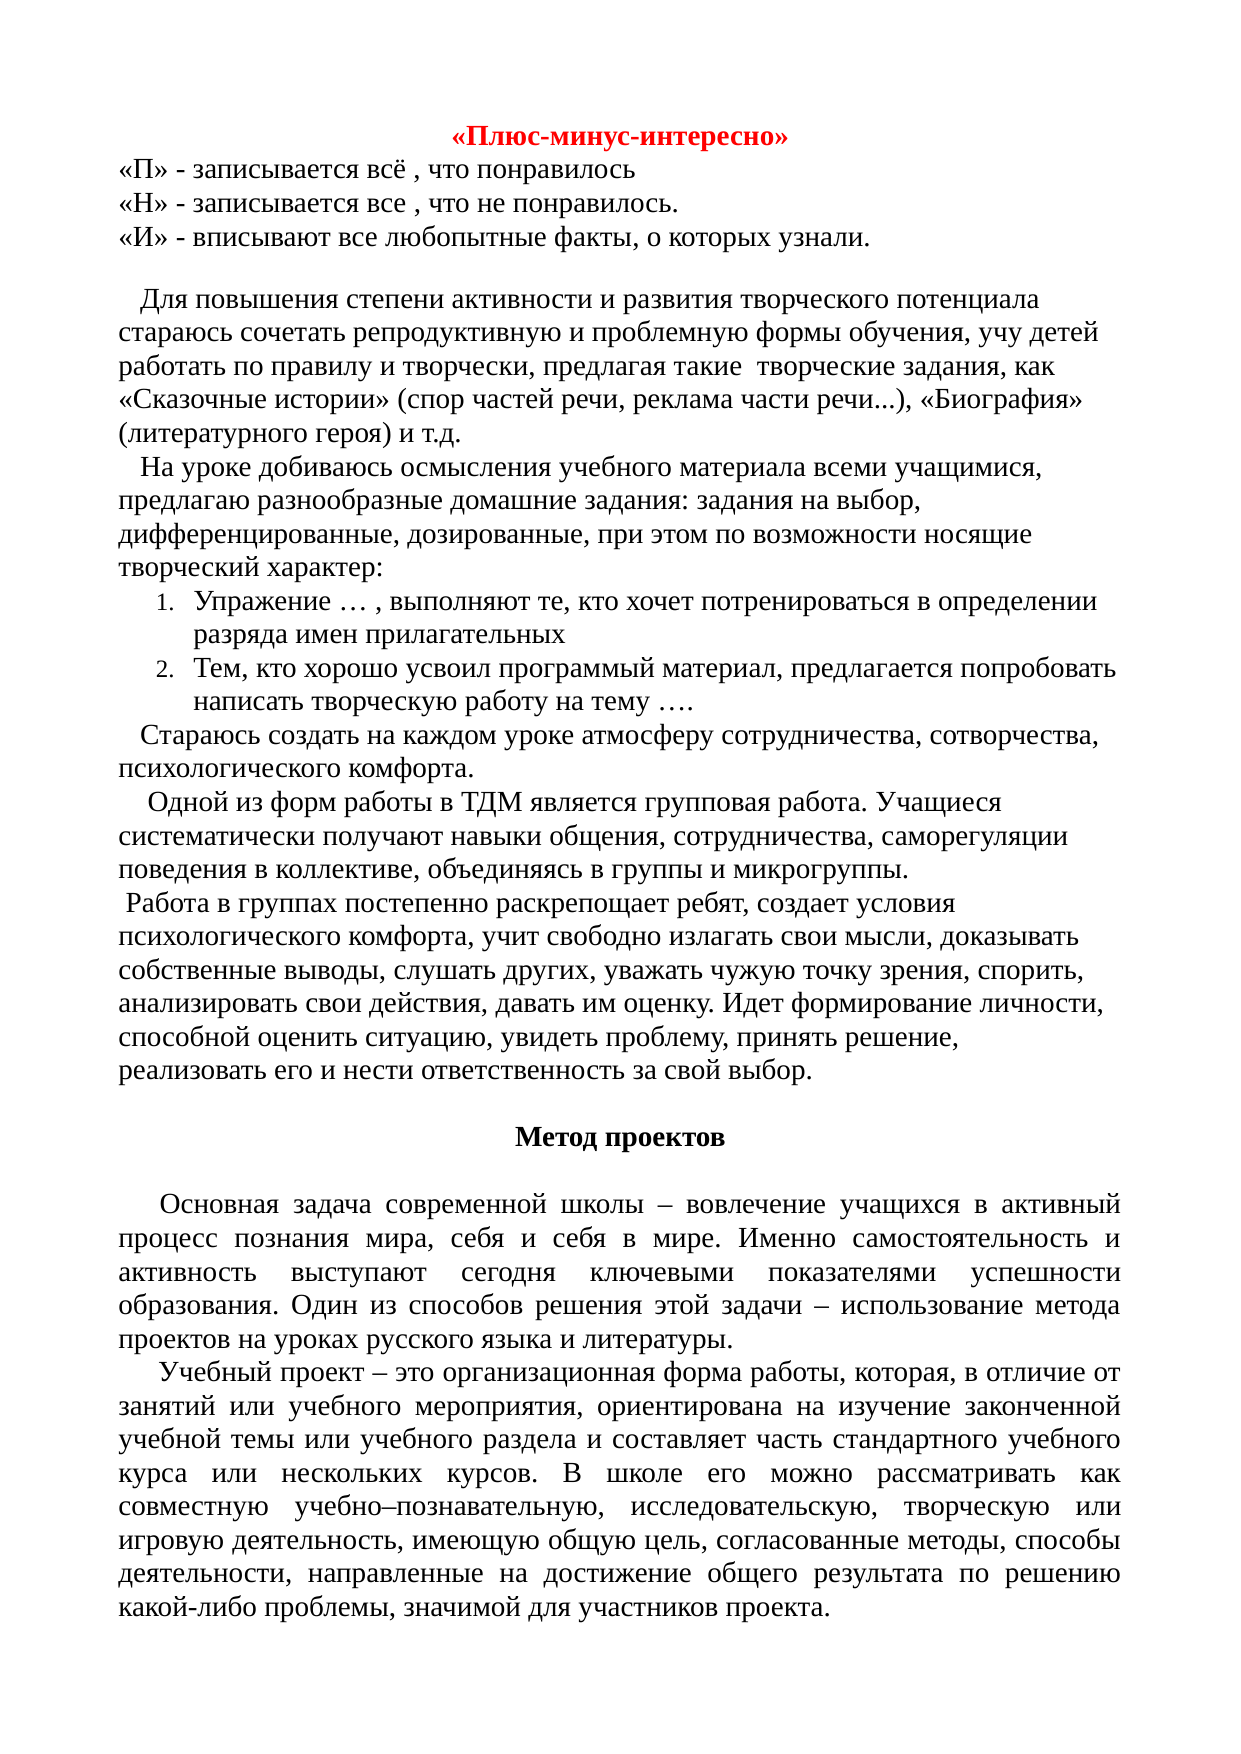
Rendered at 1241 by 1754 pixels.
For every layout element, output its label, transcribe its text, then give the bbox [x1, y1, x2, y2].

text Учебный проект – это организационная форма работы, которая, в отличие от занятий или учебного мероприятия, ориентирована на изучение законченной учебной темы или учебного раздела и составляет часть стандартного учебного курса или нескольких курсов. В школе его можно рассматривать как совместную учебно–познавательную, исследовательскую, творческую или игровую деятельность, имеющую общую цель, согласованные методы, способы деятельности, направленные на достижение общего результата по решению какой-либо проблемы, значимой для участников проекта. [118, 1354, 1122, 1623]
text Стараюсь создать на каждом уроке атмосферу сотрудничества, сотворчества, психологического комфорта. [118, 717, 1122, 784]
list Тем, кто хорошо усвоил программый материал, предлагается попробовать [156, 650, 1122, 683]
text На уроке добиваюсь осмысления учебного материала всеми учащимися, предлагаю разнообразные домашние задания: задания на выбор, дифференцированные, дозированные, при этом по возможности носящие творческий характер: [118, 449, 1122, 583]
text «Н» - записывается все , что не понравилось. [118, 185, 1122, 219]
text Работа в группах постепенно раскрепощает ребят, создает условия психологического комфорта, учит свободно излагать свои мысли, доказывать собственные выводы, слушать других, уважать чужую точку зрения, спорить, анализировать свои действия, давать им оценку. Идет формирование личности, способной оценить ситуацию, увидеть проблему, принять решение, [118, 885, 1122, 1052]
list Упражение … , выполняют те, кто хочет потренироваться в определении разряда имен прилагательных [156, 583, 1122, 650]
text Основная задача современной школы – вовлечение учащихся в активный процесс познания мира, себя и себя в мире. Именно самостоятельность и активность выступают сегодня ключевыми показателями успешности образования. Один из способов решения этой задачи – использование метода проектов на уроках русского языка и литературы. [118, 1187, 1122, 1354]
text «Плюс-минус-интересно» [118, 118, 1122, 152]
text реализовать его и нести ответственность за свой выбор. [118, 1052, 1122, 1086]
text Метод проектов [118, 1119, 1122, 1153]
text «П» - записывается всё , что понравилось [118, 152, 1122, 185]
text Одной из форм работы в ТДМ является групповая работа. Учащиеся систематически получают навыки общения, сотрудничества, саморегуляции поведения в коллективе, объединяясь в группы и микрогруппы. [118, 784, 1122, 885]
text Для повышения степени активности и развития творческого потенциала стараюсь сочетать репродуктивную и проблемную формы обучения, учу детей работать по правилу и творчески, предлагая такие творческие задания, как «Сказочные истории» (спор частей речи, реклама части речи...), «Биография» (литературного героя) и т.д. [118, 281, 1122, 449]
list написать творческую работу на тему …. [156, 683, 1122, 717]
text «И» - вписывают все любопытные факты, о которых узнали. [118, 219, 1122, 252]
